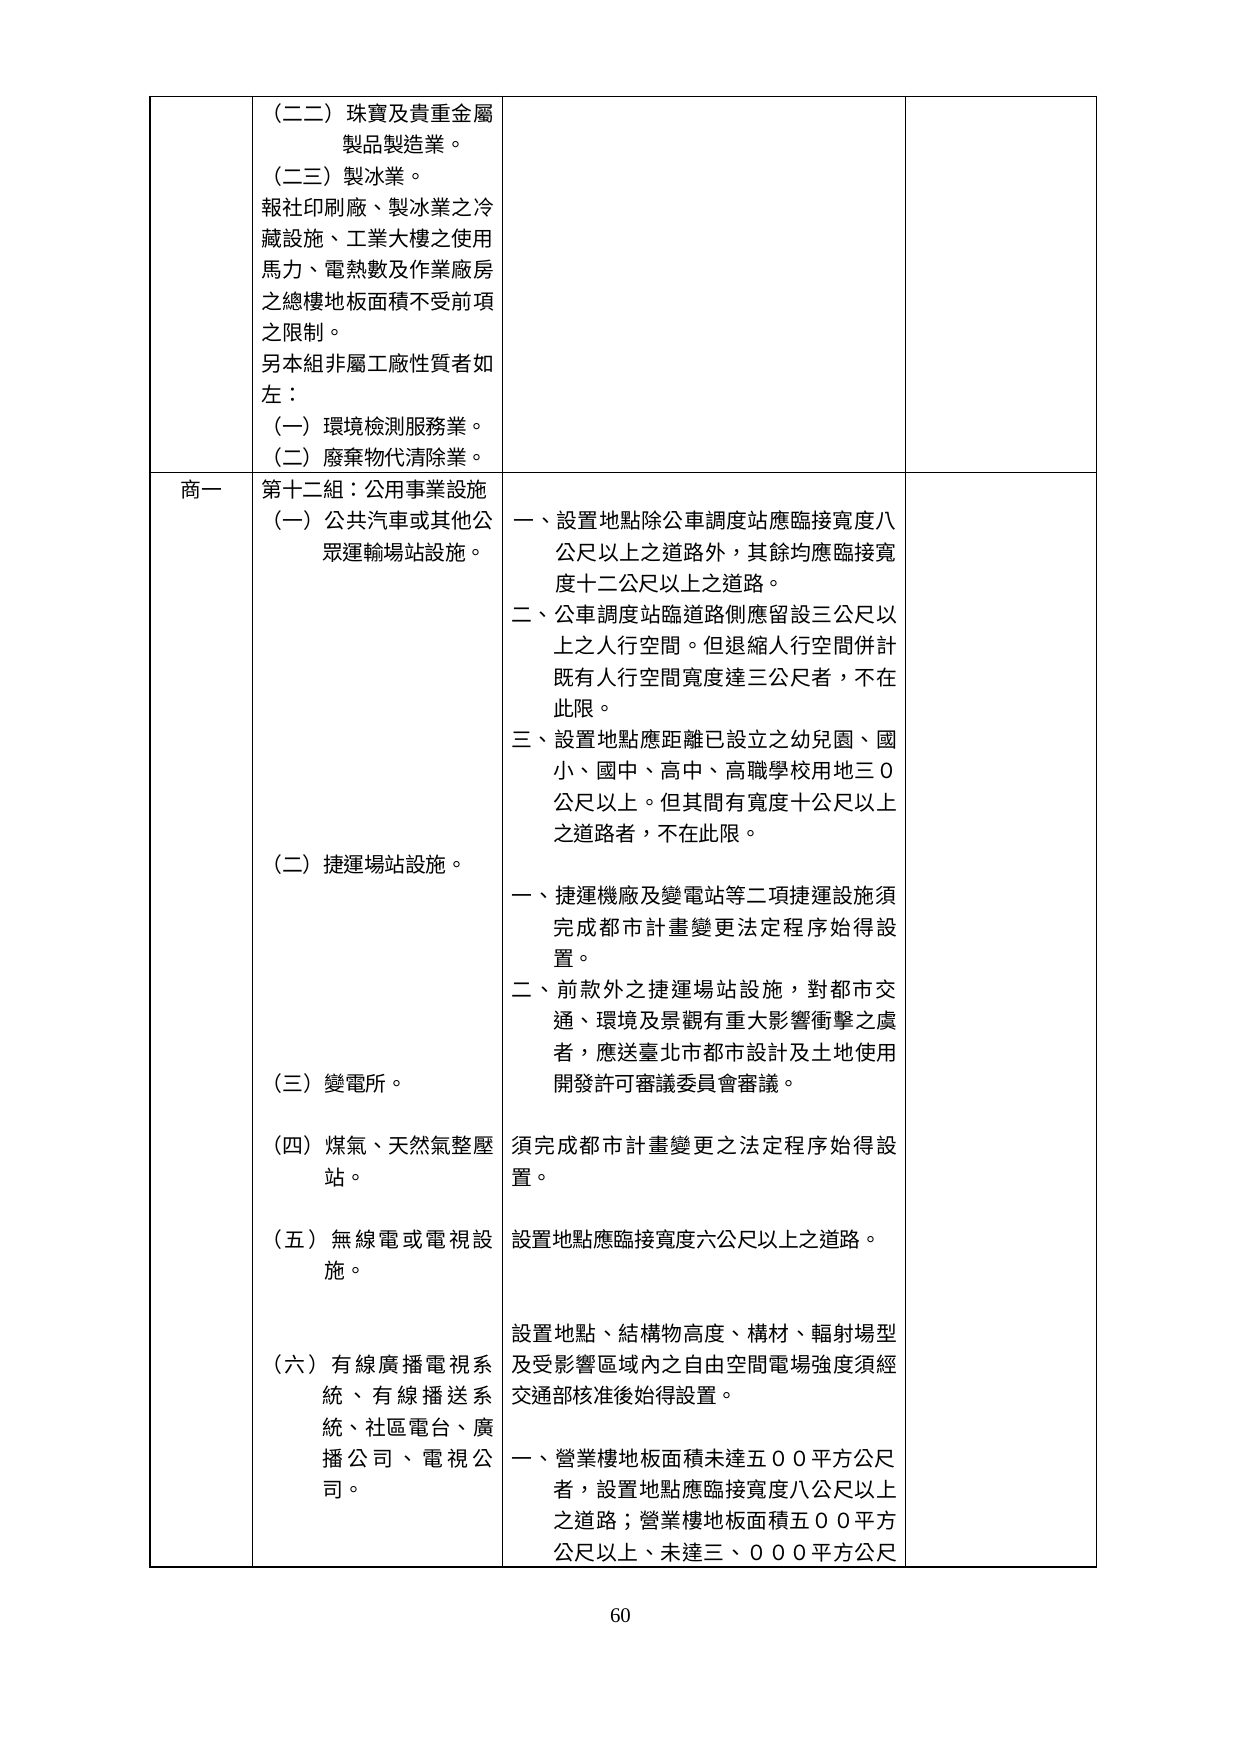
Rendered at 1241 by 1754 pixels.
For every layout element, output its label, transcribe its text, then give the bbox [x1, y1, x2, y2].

table_cell [503, 97, 905, 472]
table_cell 第十二組：公用事業設施 （一）公共汽車或其他公眾運輸場站設施。 （二）捷運場站設施。 （三）變電所。 （四）煤氣、天然氣整壓站。 （五）無線電或電視設施。 （六）有線廣播電視系統、有線播送系統、社區電台、廣播公司、電視公司。 [253, 473, 502, 1566]
table_cell （二二）珠寶及貴重金屬製品製造業。 （二三）製冰業。 報社印刷廠、製冰業之冷藏設施、工業大樓之使用馬力、電熱數及作業廠房之總樓地板面積不受前項之限制。 另本組非屬工廠性質者如左： （一）環境檢測服務業。 （二）廢棄物代清除業。 [253, 97, 502, 472]
table_cell [151, 97, 252, 472]
table_cell 商一 [151, 473, 252, 1566]
table_cell [906, 473, 1096, 1566]
table_cell [906, 97, 1096, 472]
table_cell 一、設置地點除公車調度站應臨接寬度八公尺以上之道路外，其餘均應臨接寬度十二公尺以上之道路。 二、公車調度站臨道路側應留設三公尺以上之人行空間。但退縮人行空間併計既有人行空間寬度達三公尺者，不在此限。 三、設置地點應距離已設立之幼兒園、國小、國中、高中、高職學校用地三０公尺以上。但其間有寬度十公尺以上之道路者，不在此限。 一、捷運機廠及變電站等二項捷運設施須完成都市計畫變更法定程序始得設置。 二、前款外之捷運場站設施，對都市交通、環境及景觀有重大影響衝擊之虞者，應送臺北市都市設計及土地使用開發許可審議委員會審議。 須完成都市計畫變更之法定程序始得設置。 設置地點應臨接寬度六公尺以上之道路。 設置地點、結構物高度、構材、輻射場型及受影響區域內之自由空間電場強度須經交通部核准後始得設置。 一、營業樓地板面積未達五００平方公尺者，設置地點應臨接寬度八公尺以上之道路；營業樓地板面積五００平方公尺以上、未達三、０００平方公尺 [503, 473, 905, 1566]
